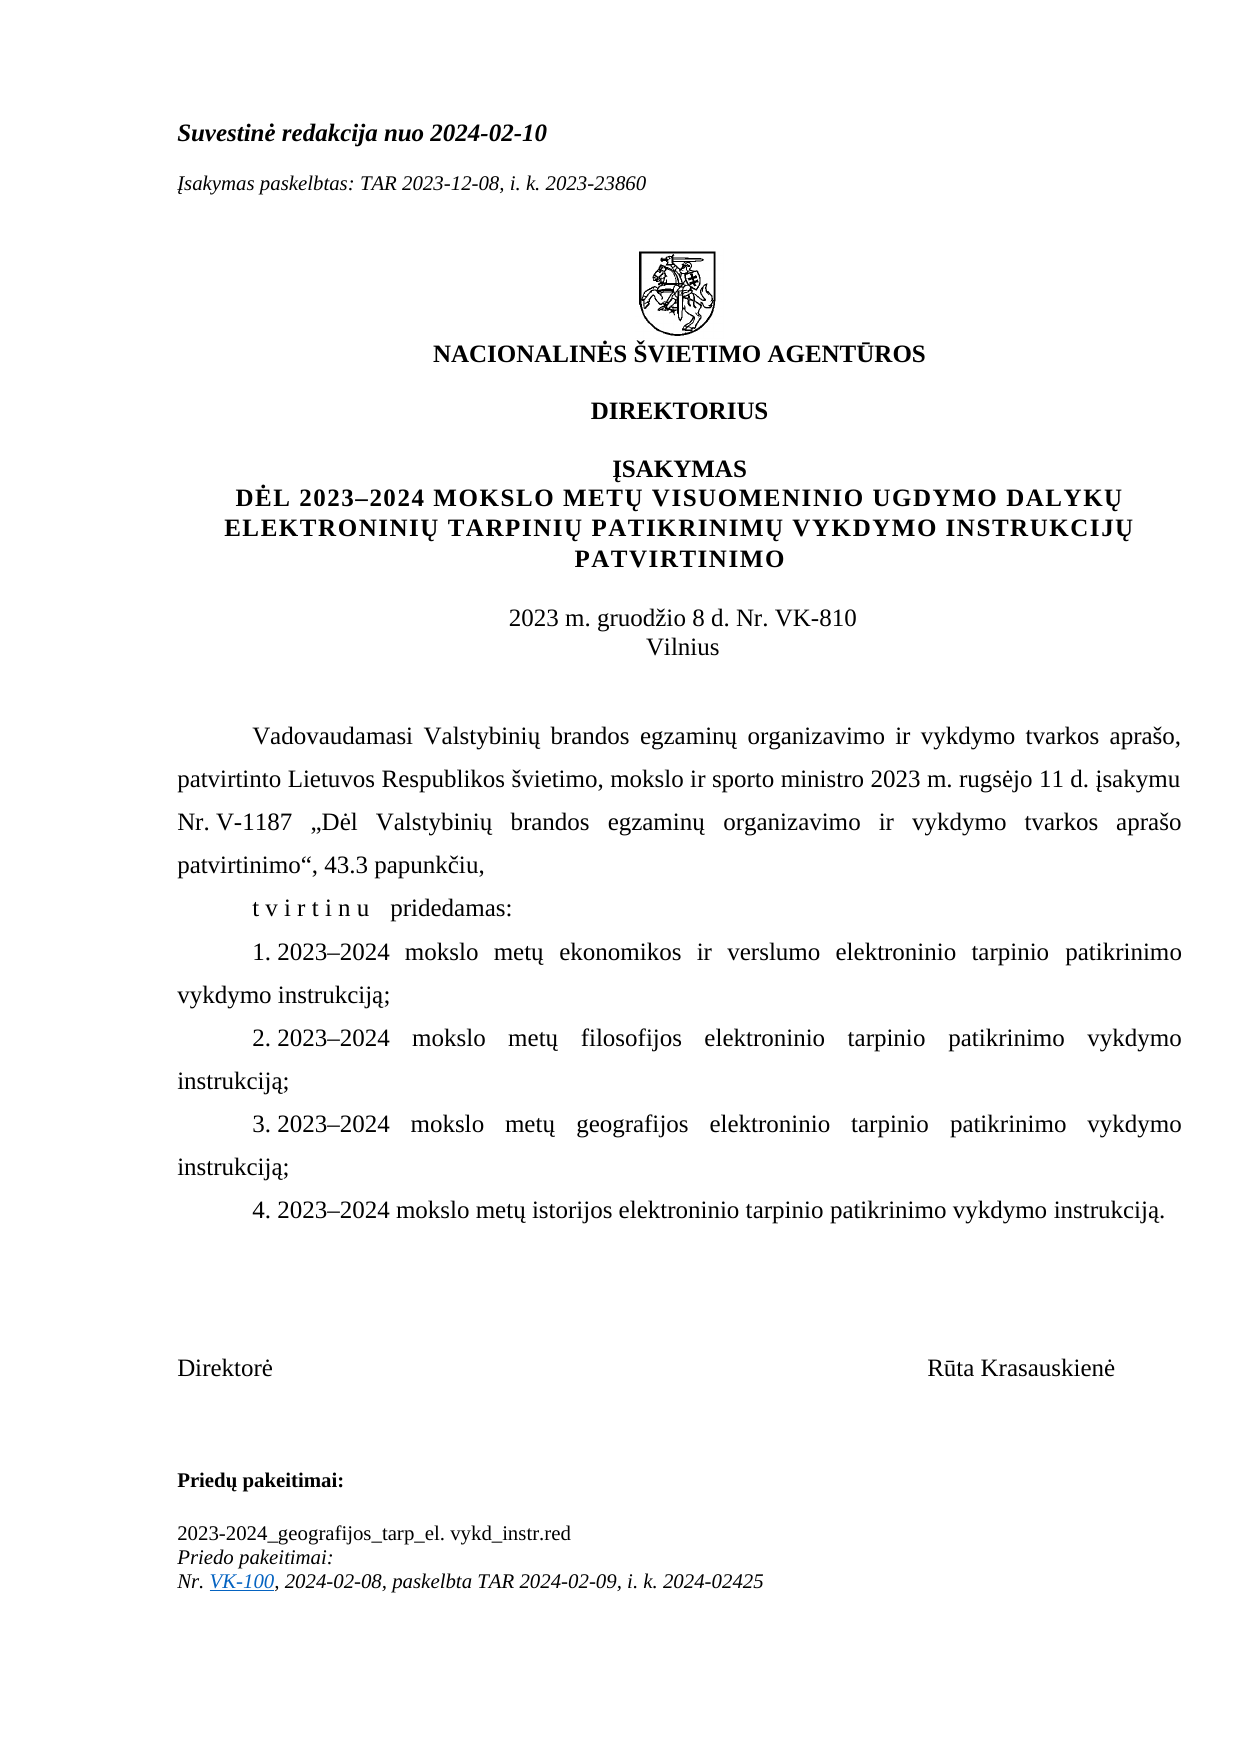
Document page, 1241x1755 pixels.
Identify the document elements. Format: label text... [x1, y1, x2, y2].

text Priedų pakeitimai: [177, 1468, 1182, 1492]
text Direktorė Rūta Krasauskienė [177, 1353, 1182, 1382]
text 2. 2023–2024 mokslo metų filosofijos elektroninio tarpinio patikrinimo vykdymo instrukciją; [177, 1023, 1182, 1095]
text DĖL 2023–2024 MOKSLO METŲ VISUOMENINIO UGDYMO DALYKŲ ELEKTRONINIŲ TARPINIŲ PATIKRINIMŲ VYKDYMO INSTRUKCIJŲ PATVIRTINIMO [177, 483, 1182, 573]
text 3. 2023–2024 mokslo metų geografijos elektroninio tarpinio patikrinimo vykdymo instrukciją; [177, 1109, 1182, 1181]
text Suvestinė redakcija nuo 2024-02-10 [177, 118, 1182, 147]
text 1. 2023–2024 mokslo metų ekonomikos ir verslumo elektroninio tarpinio patikrinimo vykdymo instrukciją; [177, 937, 1182, 1008]
text Priedo pakeitimai: [177, 1545, 1182, 1569]
text Nr. VK-100, 2024-02-08, paskelbta TAR 2024-02-09, i. k. 2024-02425 [177, 1569, 1182, 1593]
text 2023-2024_geografijos_tarp_el. vykd_instr.red [177, 1521, 1182, 1545]
text tvirtinu pridedamas: [177, 893, 1182, 922]
text Įsakymas paskelbtas: TAR 2023-12-08, i. k. 2023-23860 [177, 171, 1182, 195]
text Vadovaudamasi Valstybinių brandos egzaminų organizavimo ir vykdymo tvarkos aprašo, patvirtinto Lietuvos Respublikos švietimo, mokslo ir sporto ministro 2023 m. rugsėjo 11 d. įsakymu Nr. V-1187 „Dėl Valstybinių brandos egzaminų organizavimo ir vykdymo tvarkos aprašo patvirtinimo“, 43.3 papunkčiu, [177, 721, 1182, 879]
text 2023 m. gruodžio 8 d. Nr. VK-810 [177, 603, 1182, 632]
text 4. 2023–2024 mokslo metų istorijos elektroninio tarpinio patikrinimo vykdymo instrukciją. [177, 1195, 1182, 1224]
text ĮSAKYMAS [177, 454, 1182, 483]
text Vilnius [177, 632, 1182, 661]
text DIREKTORIUS [177, 396, 1182, 425]
text NACIONALINĖS ŠVIETIMO AGENTŪROS [177, 339, 1182, 368]
